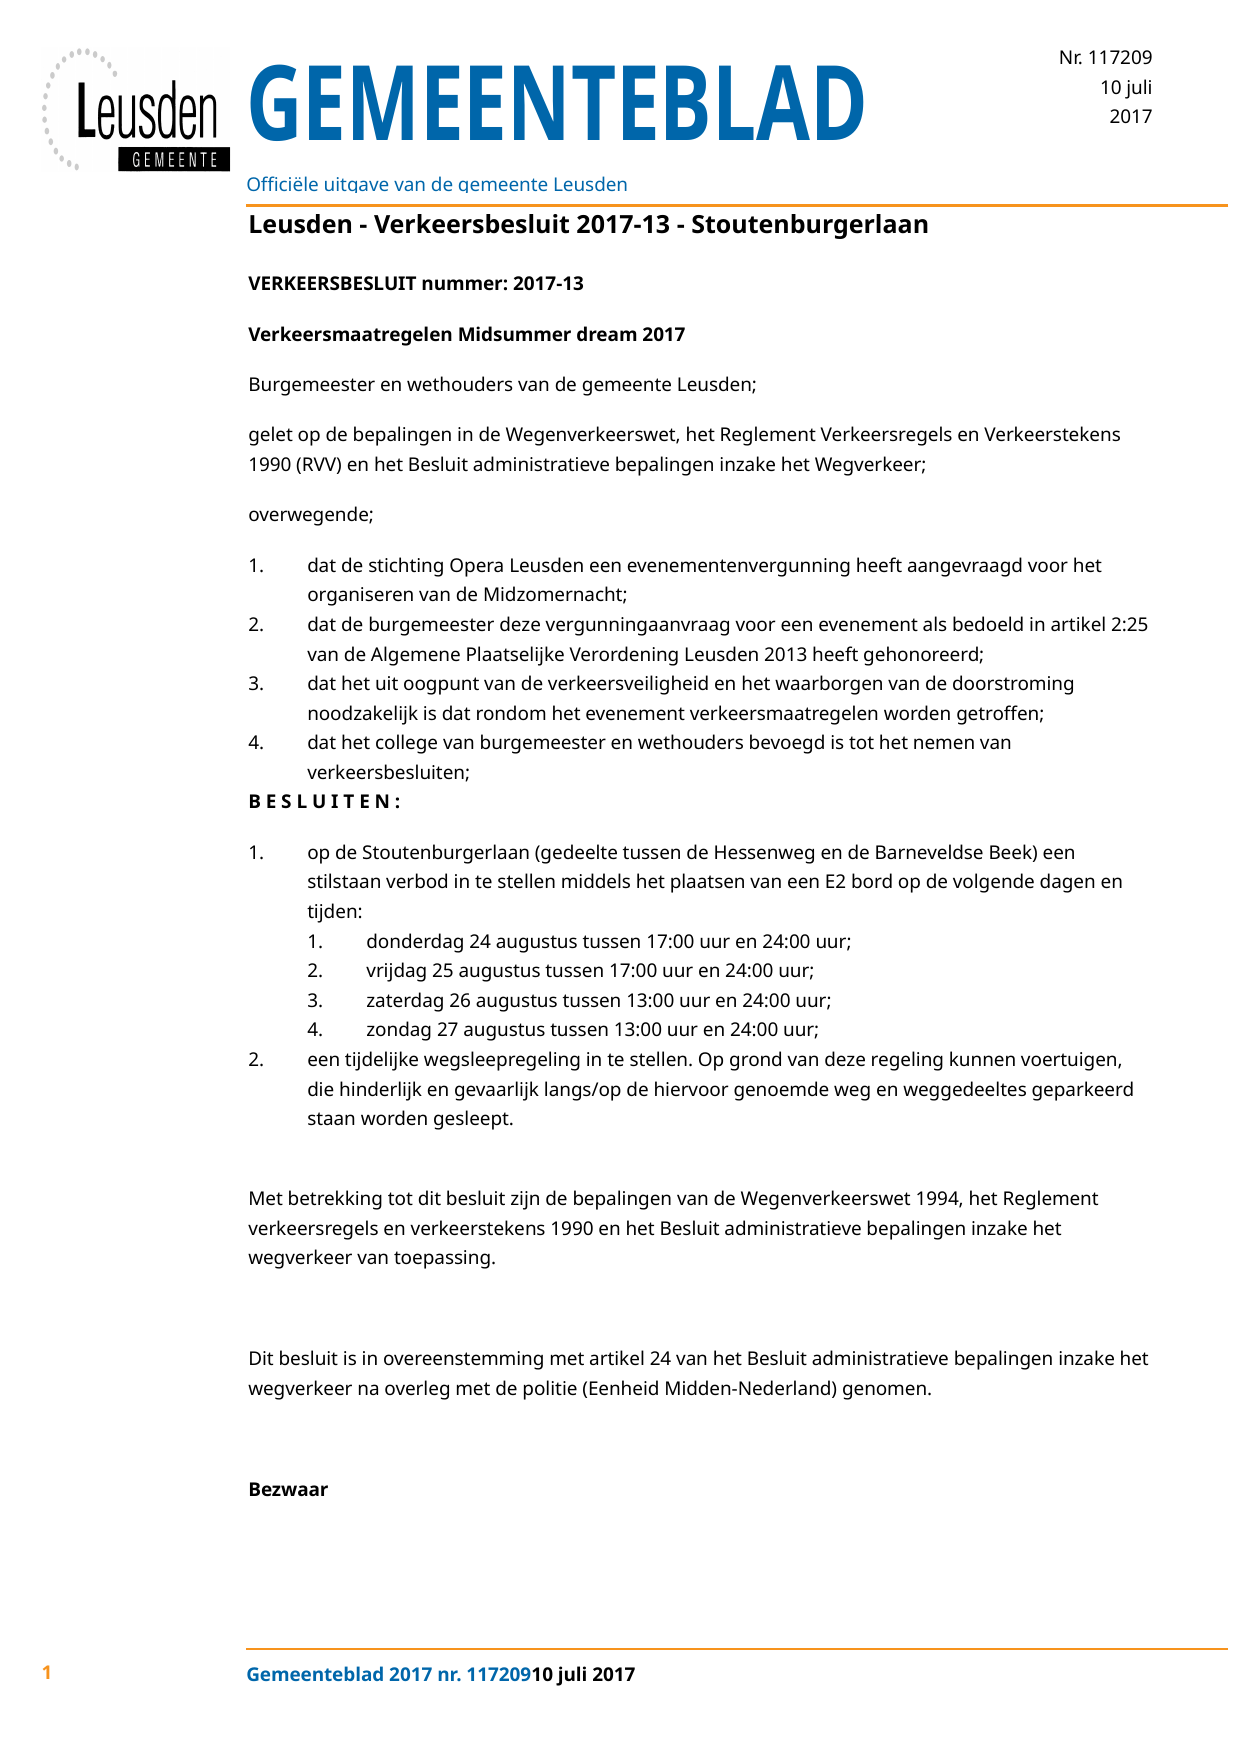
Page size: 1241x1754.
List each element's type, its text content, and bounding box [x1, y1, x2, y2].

text gelet op de bepalingen in de Wegenverkeerswet, het Reglement Verkeersregels en Verkeerstekens 1990 (RVV) en het Besluit administratieve bepalingen inzake het Wegverkeer; [248, 422, 1152, 477]
text VERKEERSBESLUIT nummer: 2017-13 [248, 270, 1152, 296]
text Leusden - Verkeersbesluit 2017-13 - Stoutenburgerlaan [248, 207, 1152, 241]
text Met betrekking tot dit besluit zijn de bepalingen van de Wegenverkeerswet 1994, het Reglement verkeersregels en verkeerstekens 1990 en het Besluit administratieve bepalingen inzake het wegverkeer van toepassing. [248, 1185, 1152, 1270]
list dat het college van burgemeester en wethouders bevoegd is tot het nemen van verkeersbesluiten; [248, 729, 1152, 785]
list dat de stichting Opera Leusden een evenementenvergunning heeft aangevraagd voor het organiseren van de Midzomernacht; [248, 552, 1152, 607]
text Bezwaar [248, 1476, 1152, 1501]
text B E S L U I T E N : [248, 789, 1152, 814]
list zaterdag 26 augustus tussen 13:00 uur en 24:00 uur; [307, 987, 1152, 1013]
list dat de burgemeester deze vergunningaanvraag voor een evenement als bedoeld in artikel 2:25 van de Algemene Plaatselijke Verordening Leusden 2013 heeft gehonoreerd; [248, 611, 1152, 666]
text Burgemeester en wethouders van de gemeente Leusden; [248, 371, 1152, 397]
list vrijdag 25 augustus tussen 17:00 uur en 24:00 uur; [307, 957, 1152, 983]
list dat het uit oogpunt van de verkeersveiligheid en het waarborgen van de doorstroming noodzakelijk is dat rondom het evenement verkeersmaatregelen worden getroffen; [248, 670, 1152, 726]
picture [41, 47, 231, 172]
text overwegende; [248, 502, 1152, 527]
list op de Stoutenburgerlaan (gedeelte tussen de Hessenweg en de Barneveldse Beek) een stilstaan verbod in te stellen middels het plaatsen van een E2 bord op de volgende dagen en tijden: [248, 839, 1152, 924]
list zondag 27 augustus tussen 13:00 uur en 24:00 uur; [307, 1017, 1152, 1042]
text Dit besluit is in overeenstemming met artikel 24 van het Besluit administratieve bepalingen inzake het wegverkeer na overleg met de politie (Eenheid Midden-Nederland) genomen. [248, 1345, 1152, 1401]
list een tijdelijke wegsleepregeling in te stellen. Op grond van deze regeling kunnen voertuigen, die hinderlijk en gevaarlijk langs/op de hiervoor genoemde weg en weggedeeltes geparkeerd staan worden gesleept. [248, 1046, 1152, 1131]
list donderdag 24 augustus tussen 17:00 uur en 24:00 uur; [307, 928, 1152, 953]
text Verkeersmaatregelen Midsummer dream 2017 [248, 321, 1152, 346]
